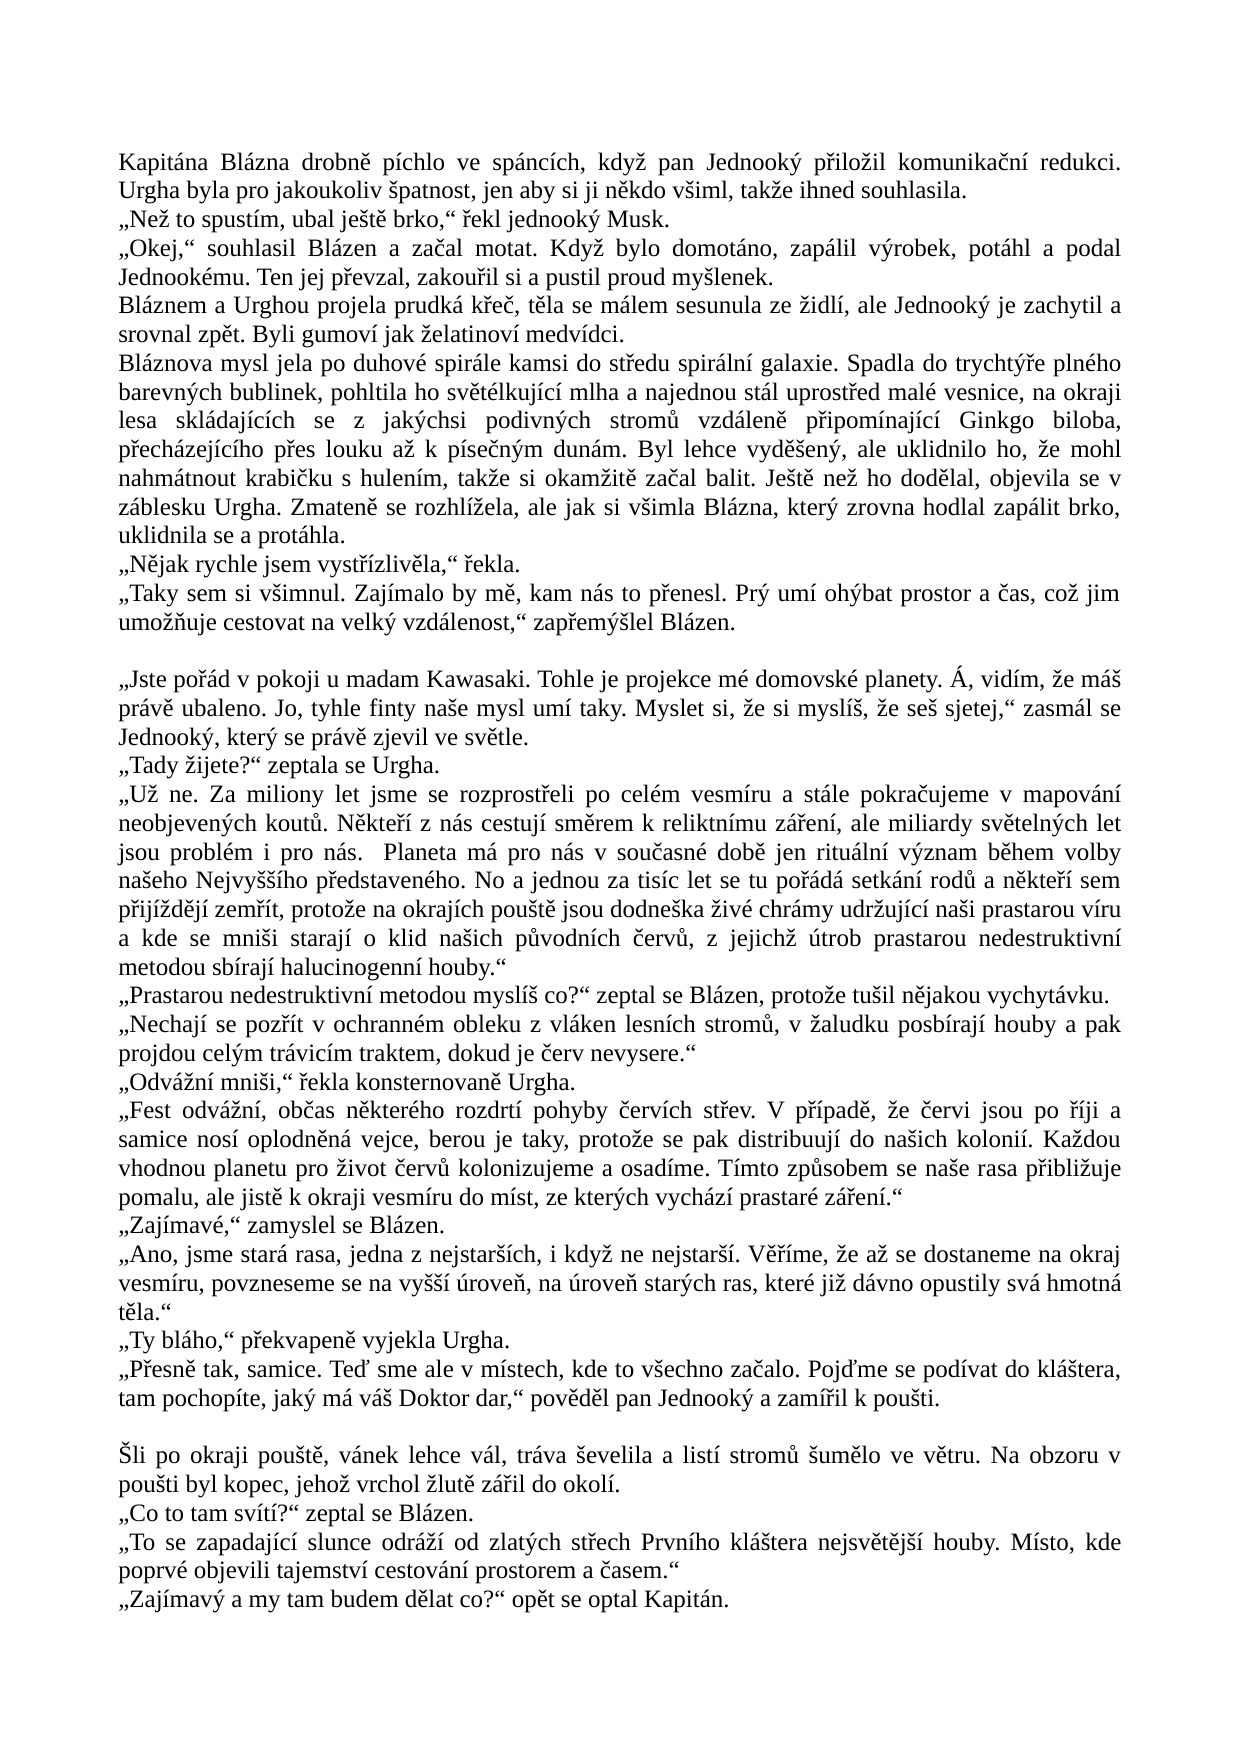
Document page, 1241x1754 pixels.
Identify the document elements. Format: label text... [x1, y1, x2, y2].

text „Odvážní mniši,“ řekla konsternovaně Urgha. [118, 1067, 1122, 1096]
text Kapitána Blázna drobně píchlo ve spáncích, když pan Jednooký přiložil komunikační redukci. Urgha byla pro jakoukoliv špatnost, jen aby si ji někdo všiml, takže ihned souhlasila. [118, 147, 1122, 204]
text „Než to spustím, ubal ještě brko,“ řekl jednooký Musk. [118, 204, 1122, 233]
text „Přesně tak, samice. Teď sme ale v místech, kde to všechno začalo. Pojďme se podívat do kláštera, tam pochopíte, jaký má váš Doktor dar,“ pověděl pan Jednooký a zamířil k poušti. [118, 1354, 1122, 1412]
text Bláznova mysl jela po duhové spirále kamsi do středu spirální galaxie. Spadla do trychtýře plného barevných bublinek, pohltila ho světélkující mlha a najednou stál uprostřed malé vesnice, na okraji lesa skládajících se z jakýchsi podivných stromů vzdáleně připomínající Ginkgo biloba, přecházejícího přes louku až k písečným dunám. Byl lehce vyděšený, ale uklidnilo ho, že mohl nahmátnout krabičku s hulením, takže si okamžitě začal balit. Ještě než ho dodělal, objevila se v záblesku Urgha. Zmateně se rozhlížela, ale jak si všimla Blázna, který zrovna hodlal zapálit brko, uklidnila se a protáhla. [118, 348, 1122, 549]
text „Ano, jsme stará rasa, jedna z nejstarších, i když ne nejstarší. Věříme, že až se dostaneme na okraj vesmíru, povzneseme se na vyšší úroveň, na úroveň starých ras, které již dávno opustily svá hmotná těla.“ [118, 1239, 1122, 1326]
text Bláznem a Urghou projela prudká křeč, těla se málem sesunula ze židlí, ale Jednooký je zachytil a srovnal zpět. Byli gumoví jak želatinoví medvídci. [118, 291, 1122, 348]
text „Okej,“ souhlasil Blázen a začal motat. Když bylo domotáno, zapálil výrobek, potáhl a podal Jednookému. Ten jej převzal, zakouřil si a pustil proud myšlenek. [118, 233, 1122, 291]
text „Zajímavý a my tam budem dělat co?“ opět se optal Kapitán. [118, 1584, 1122, 1613]
text „Prastarou nedestruktivní metodou myslíš co?“ zeptal se Blázen, protože tušil nějakou vychytávku. [118, 981, 1122, 1009]
text „Zajímavé,“ zamyslel se Blázen. [118, 1211, 1122, 1239]
text „Taky sem si všimnul. Zajímalo by mě, kam nás to přenesl. Prý umí ohýbat prostor a čas, což jim umožňuje cestovat na velký vzdálenost,“ zapřemýšlel Blázen. [118, 578, 1122, 636]
text „Už ne. Za miliony let jsme se rozprostřeli po celém vesmíru a stále pokračujeme v mapování neobjevených koutů. Někteří z nás cestují směrem k reliktnímu záření, ale miliardy světelných let jsou problém i pro nás. Planeta má pro nás v současné době jen rituální význam během volby našeho Nejvyššího představeného. No a jednou za tisíc let se tu pořádá setkání rodů a někteří sem přijíždějí zemřít, protože na okrajích pouště jsou dodneška živé chrámy udržující naši prastarou víru a kde se mniši starají o klid našich původních červů, z jejichž útrob prastarou nedestruktivní metodou sbírají halucinogenní houby.“ [118, 779, 1122, 981]
text „Tady žijete?“ zeptala se Urgha. [118, 751, 1122, 779]
text „To se zapadající slunce odráží od zlatých střech Prvního kláštera nejsvětější houby. Místo, kde poprvé objevili tajemství cestování prostorem a časem.“ [118, 1527, 1122, 1584]
text „Jste pořád v pokoji u madam Kawasaki. Tohle je projekce mé domovské planety. Á, vidím, že máš právě ubaleno. Jo, tyhle finty naše mysl umí taky. Myslet si, že si myslíš, že seš sjetej,“ zasmál se Jednooký, který se právě zjevil ve světle. [118, 664, 1122, 751]
text „Nějak rychle jsem vystřízlivěla,“ řekla. [118, 549, 1122, 578]
text „Ty bláho,“ překvapeně vyjekla Urgha. [118, 1326, 1122, 1354]
text „Fest odvážní, občas některého rozdrtí pohyby červích střev. V případě, že červi jsou po říji a samice nosí oplodněná vejce, berou je taky, protože se pak distribuují do našich kolonií. Každou vhodnou planetu pro život červů kolonizujeme a osadíme. Tímto způsobem se naše rasa přibližuje pomalu, ale jistě k okraji vesmíru do míst, ze kterých vychází prastaré záření.“ [118, 1096, 1122, 1211]
text „Co to tam svítí?“ zeptal se Blázen. [118, 1498, 1122, 1527]
text Šli po okraji pouště, vánek lehce vál, tráva ševelila a listí stromů šumělo ve větru. Na obzoru v poušti byl kopec, jehož vrchol žlutě zářil do okolí. [118, 1441, 1122, 1498]
text „Nechají se pozřít v ochranném obleku z vláken lesních stromů, v žaludku posbírají houby a pak projdou celým trávicím traktem, dokud je červ nevysere.“ [118, 1009, 1122, 1067]
